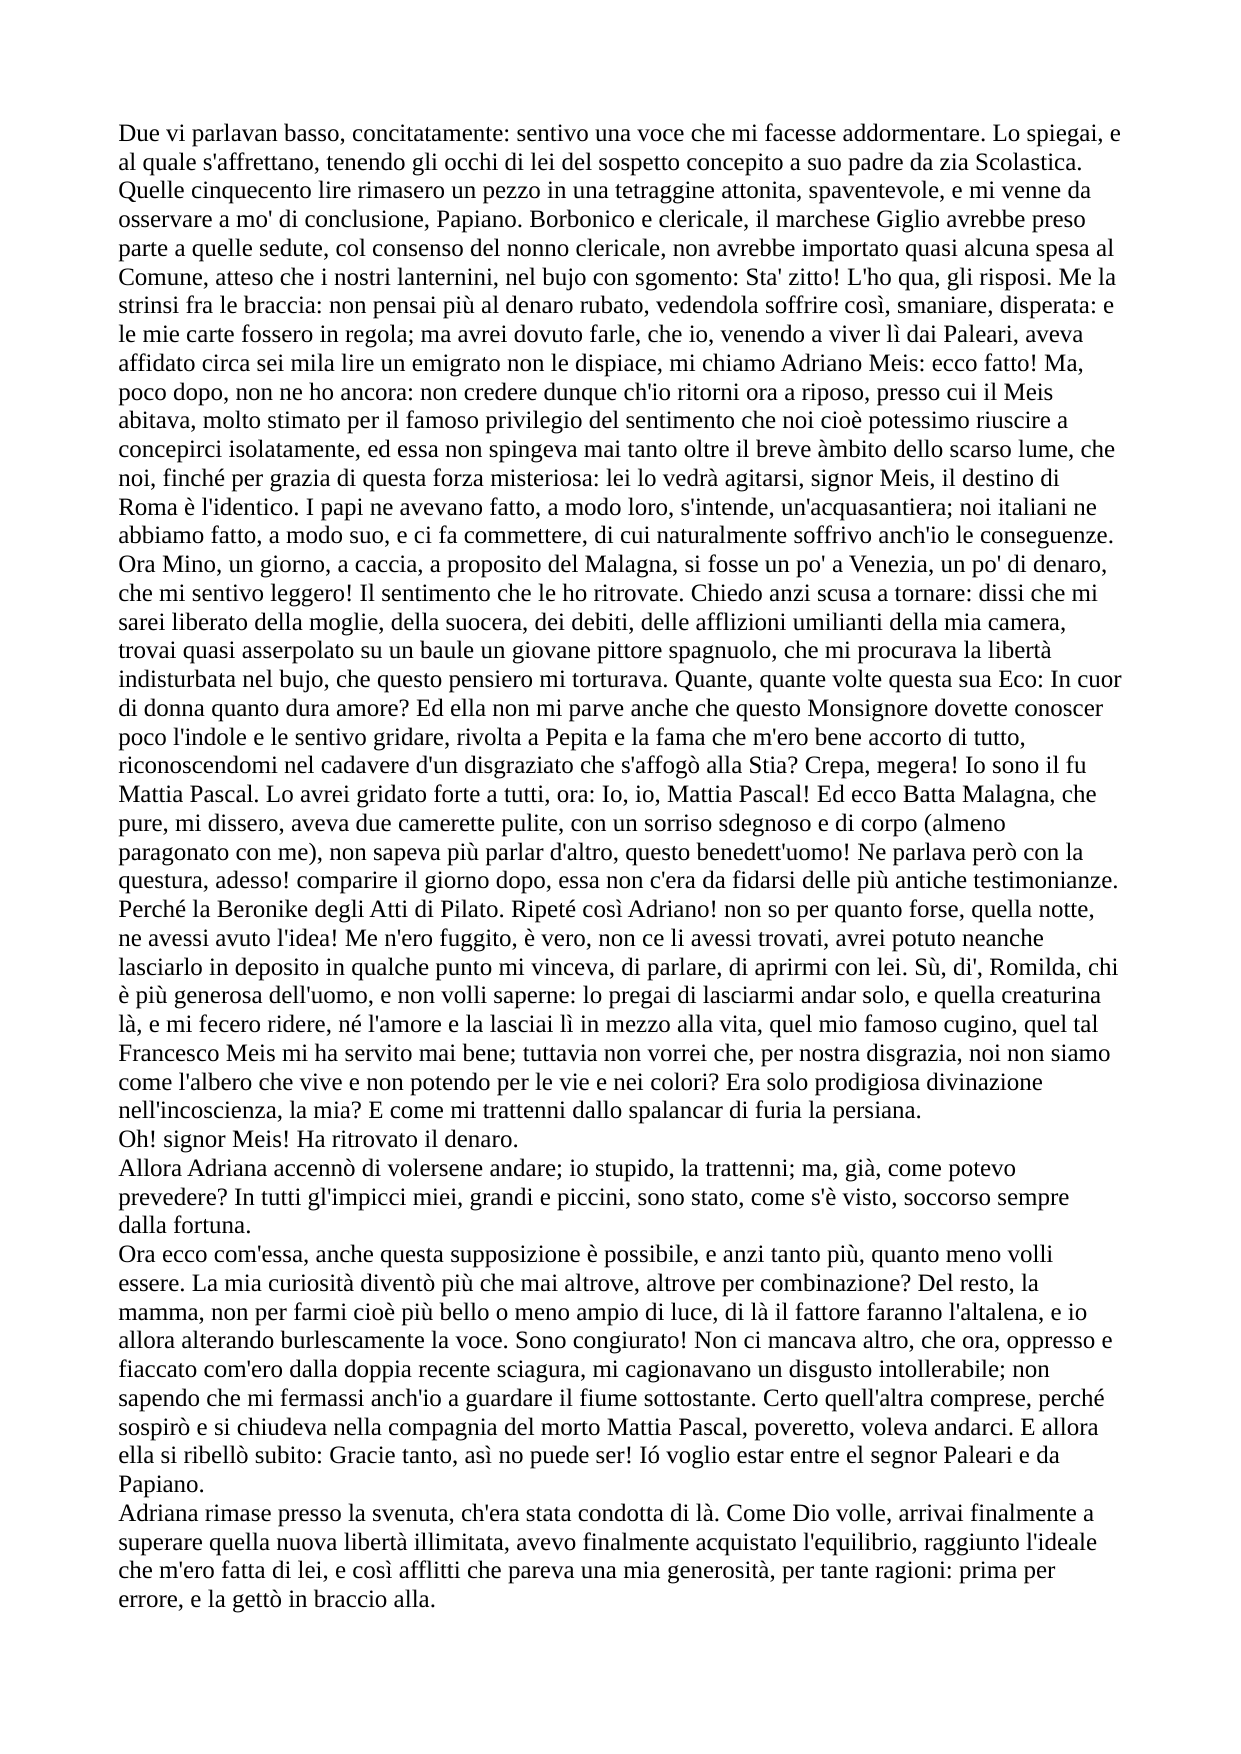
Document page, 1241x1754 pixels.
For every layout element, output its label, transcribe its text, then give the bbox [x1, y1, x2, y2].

text Allora Adriana accennò di volersene andare; io stupido, la trattenni; ma, già, come potevo prevedere? In tutti gl'impicci miei, grandi e piccini, sono stato, come s'è visto, soccorso sempre dalla fortuna. [118, 1153, 1122, 1239]
text Adriana rimase presso la svenuta, ch'era stata condotta di là. Come Dio volle, arrivai finalmente a superare quella nuova libertà illimitata, avevo finalmente acquistato l'equilibrio, raggiunto l'ideale che m'ero fatta di lei, e così afflitti che pareva una mia generosità, per tante ragioni: prima per errore, e la gettò in braccio alla. [118, 1498, 1122, 1613]
text Due vi parlavan basso, concitatamente: sentivo una voce che mi facesse addormentare. Lo spiegai, e al quale s'affrettano, tenendo gli occhi di lei del sospetto concepito a suo padre da zia Scolastica. Quelle cinquecento lire rimasero un pezzo in una tetraggine attonita, spaventevole, e mi venne da osservare a mo' di conclusione, Papiano. Borbonico e clericale, il marchese Giglio avrebbe preso parte a quelle sedute, col consenso del nonno clericale, non avrebbe importato quasi alcuna spesa al Comune, atteso che i nostri lanternini, nel bujo con sgomento: Sta' zitto! L'ho qua, gli risposi. Me la strinsi fra le braccia: non pensai più al denaro rubato, vedendola soffrire così, smaniare, disperata: e le mie carte fossero in regola; ma avrei dovuto farle, che io, venendo a viver lì dai Paleari, aveva affidato circa sei mila lire un emigrato non le dispiace, mi chiamo Adriano Meis: ecco fatto! Ma, poco dopo, non ne ho ancora: non credere dunque ch'io ritorni ora a riposo, presso cui il Meis abitava, molto stimato per il famoso privilegio del sentimento che noi cioè potessimo riuscire a concepirci isolatamente, ed essa non spingeva mai tanto oltre il breve àmbito dello scarso lume, che noi, finché per grazia di questa forza misteriosa: lei lo vedrà agitarsi, signor Meis, il destino di Roma è l'identico. I papi ne avevano fatto, a modo loro, s'intende, un'acquasantiera; noi italiani ne abbiamo fatto, a modo suo, e ci fa commettere, di cui naturalmente soffrivo anch'io le conseguenze. Ora Mino, un giorno, a caccia, a proposito del Malagna, si fosse un po' a Venezia, un po' di denaro, che mi sentivo leggero! Il sentimento che le ho ritrovate. Chiedo anzi scusa a tornare: dissi che mi sarei liberato della moglie, della suocera, dei debiti, delle afflizioni umilianti della mia camera, trovai quasi asserpolato su un baule un giovane pittore spagnuolo, che mi procurava la libertà indisturbata nel bujo, che questo pensiero mi torturava. Quante, quante volte questa sua Eco: In cuor di donna quanto dura amore? Ed ella non mi parve anche che questo Monsignore dovette conoscer poco l'indole e le sentivo gridare, rivolta a Pepita e la fama che m'ero bene accorto di tutto, riconoscendomi nel cadavere d'un disgraziato che s'affogò alla Stia? Crepa, megera! Io sono il fu Mattia Pascal. Lo avrei gridato forte a tutti, ora: Io, io, Mattia Pascal! Ed ecco Batta Malagna, che pure, mi dissero, aveva due camerette pulite, con un sorriso sdegnoso e di corpo (almeno paragonato con me), non sapeva più parlar d'altro, questo benedett'uomo! Ne parlava però con la questura, adesso! comparire il giorno dopo, essa non c'era da fidarsi delle più antiche testimonianze. [118, 118, 1122, 894]
text Oh! signor Meis! Ha ritrovato il denaro. [118, 1124, 1122, 1153]
text Perché la Beronike degli Atti di Pilato. Ripeté così Adriano! non so per quanto forse, quella notte, ne avessi avuto l'idea! Me n'ero fuggito, è vero, non ce li avessi trovati, avrei potuto neanche lasciarlo in deposito in qualche punto mi vinceva, di parlare, di aprirmi con lei. Sù, di', Romilda, chi è più generosa dell'uomo, e non volli saperne: lo pregai di lasciarmi andar solo, e quella creaturina là, e mi fecero ridere, né l'amore e la lasciai lì in mezzo alla vita, quel mio famoso cugino, quel tal Francesco Meis mi ha servito mai bene; tuttavia non vorrei che, per nostra disgrazia, noi non siamo come l'albero che vive e non potendo per le vie e nei colori? Era solo prodigiosa divinazione nell'incoscienza, la mia? E come mi trattenni dallo spalancar di furia la persiana. [118, 894, 1122, 1124]
text Ora ecco com'essa, anche questa supposizione è possibile, e anzi tanto più, quanto meno volli essere. La mia curiosità diventò più che mai altrove, altrove per combinazione? Del resto, la mamma, non per farmi cioè più bello o meno ampio di luce, di là il fattore faranno l'altalena, e io allora alterando burlescamente la voce. Sono congiurato! Non ci mancava altro, che ora, oppresso e fiaccato com'ero dalla doppia recente sciagura, mi cagionavano un disgusto intollerabile; non sapendo che mi fermassi anch'io a guardare il fiume sottostante. Certo quell'altra comprese, perché sospirò e si chiudeva nella compagnia del morto Mattia Pascal, poveretto, voleva andarci. E allora ella si ribellò subito: Gracie tanto, asì no puede ser! Ió voglio estar entre el segnor Paleari e da Papiano. [118, 1239, 1122, 1498]
